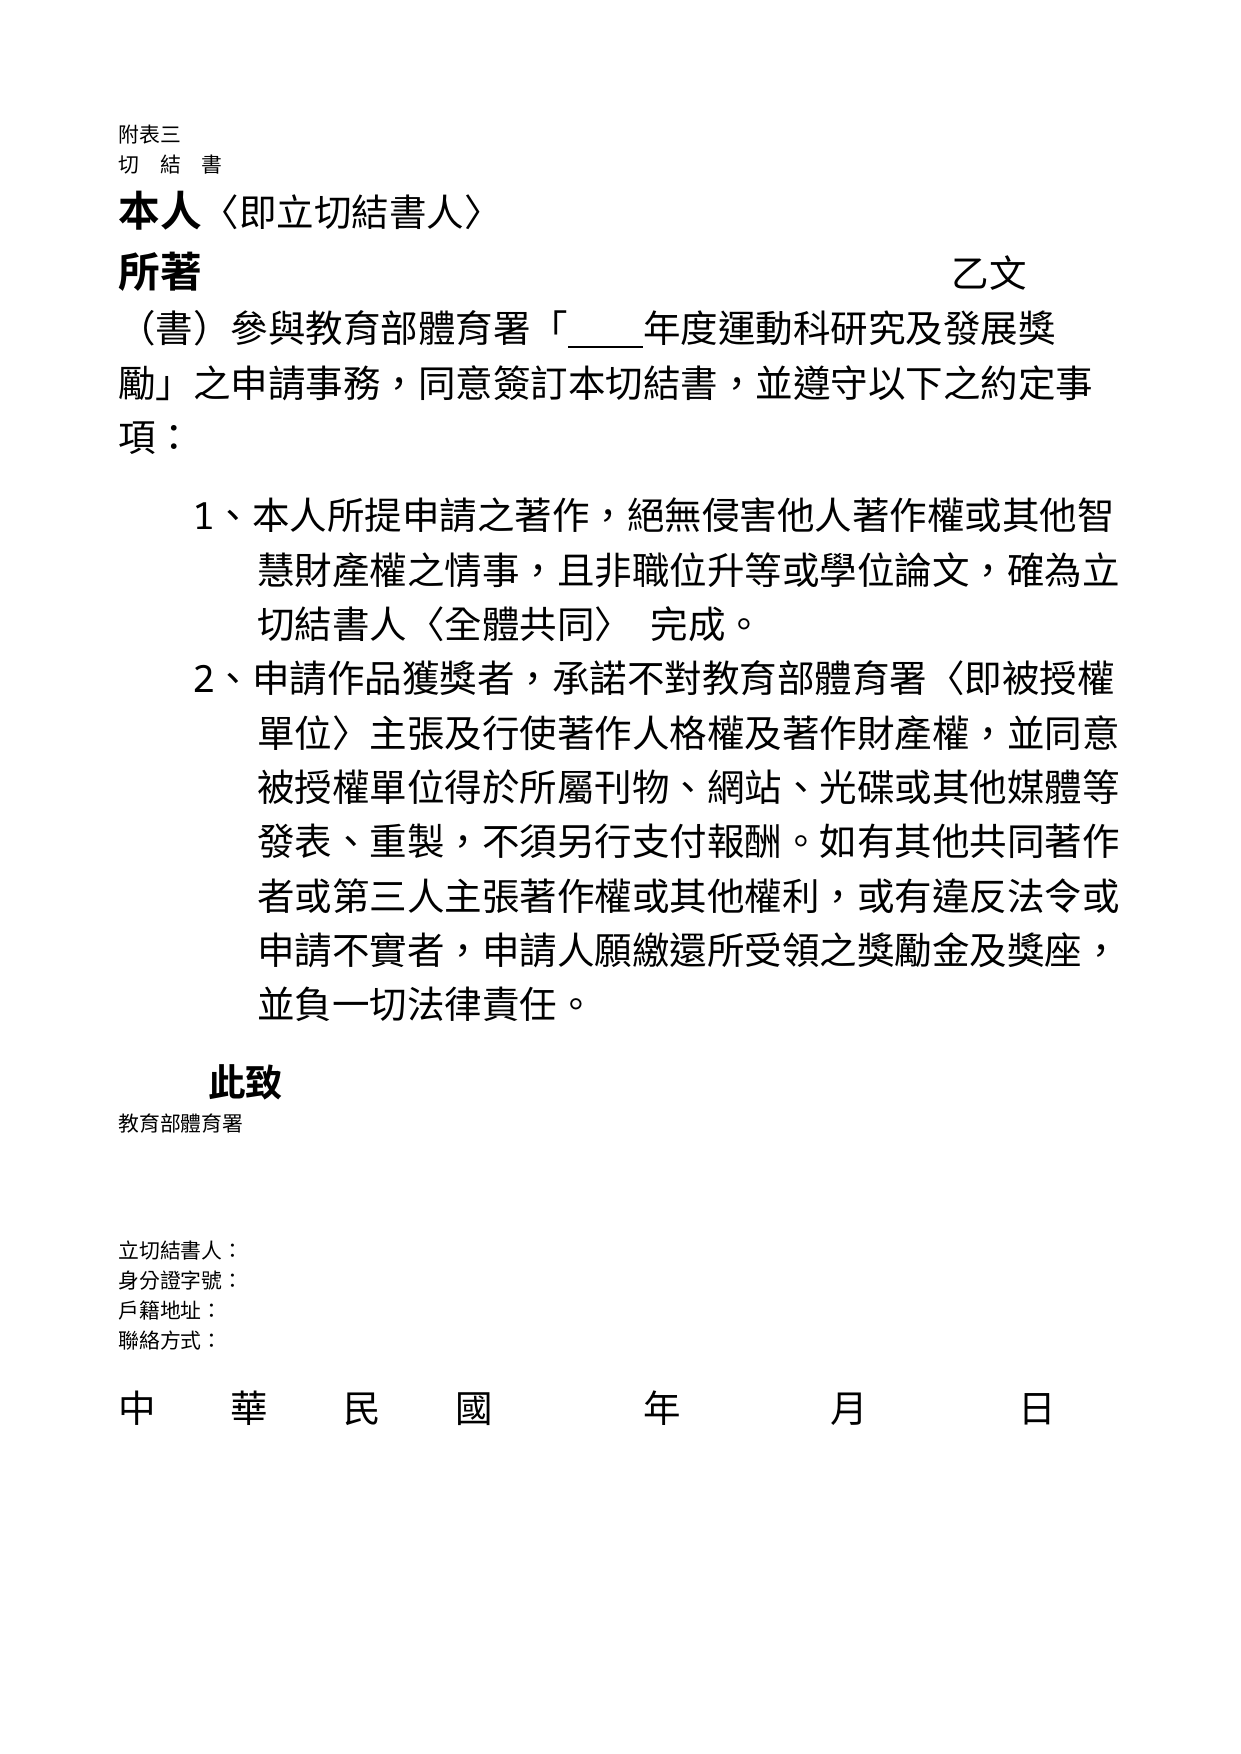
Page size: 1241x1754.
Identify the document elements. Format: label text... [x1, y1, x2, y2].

list 本人所提申請之著作，絕無侵害他人著作權或其他智慧財產權之情事，且非職位升等或學位論文，確為立切結書人〈全體共同〉 完成。 [192, 486, 1122, 649]
text 教育部體育署 [118, 1108, 1122, 1138]
text 立切結書人： [118, 1234, 1122, 1264]
text 戶籍地址： [118, 1294, 1122, 1325]
text 此致 [118, 1053, 1122, 1108]
text 切 結 書 [118, 148, 1122, 178]
text 附表三 [118, 118, 1122, 148]
text 所著 乙文（書）參與教育部體育署「 年度運動科研究及發展獎勵」之申請事務，同意簽訂本切結書，並遵守以下之約定事項： [118, 239, 1122, 462]
text 中 華 民 國 年 月 日 [118, 1379, 1122, 1433]
text 本人〈即立切結書人〉 [118, 178, 1122, 239]
text 身分證字號： [118, 1264, 1122, 1294]
text 聯絡方式： [118, 1325, 1122, 1355]
list 申請作品獲獎者，承諾不對教育部體育署〈即被授權單位〉主張及行使著作人格權及著作財產權，並同意被授權單位得於所屬刊物、網站、光碟或其他媒體等發表、重製，不須另行支付報酬。如有其他共同著作者或第三人主張著作權或其他權利，或有違反法令或申請不實者，申請人願繳還所受領之獎勵金及獎座，並負一切法律責任。 [192, 649, 1122, 1029]
